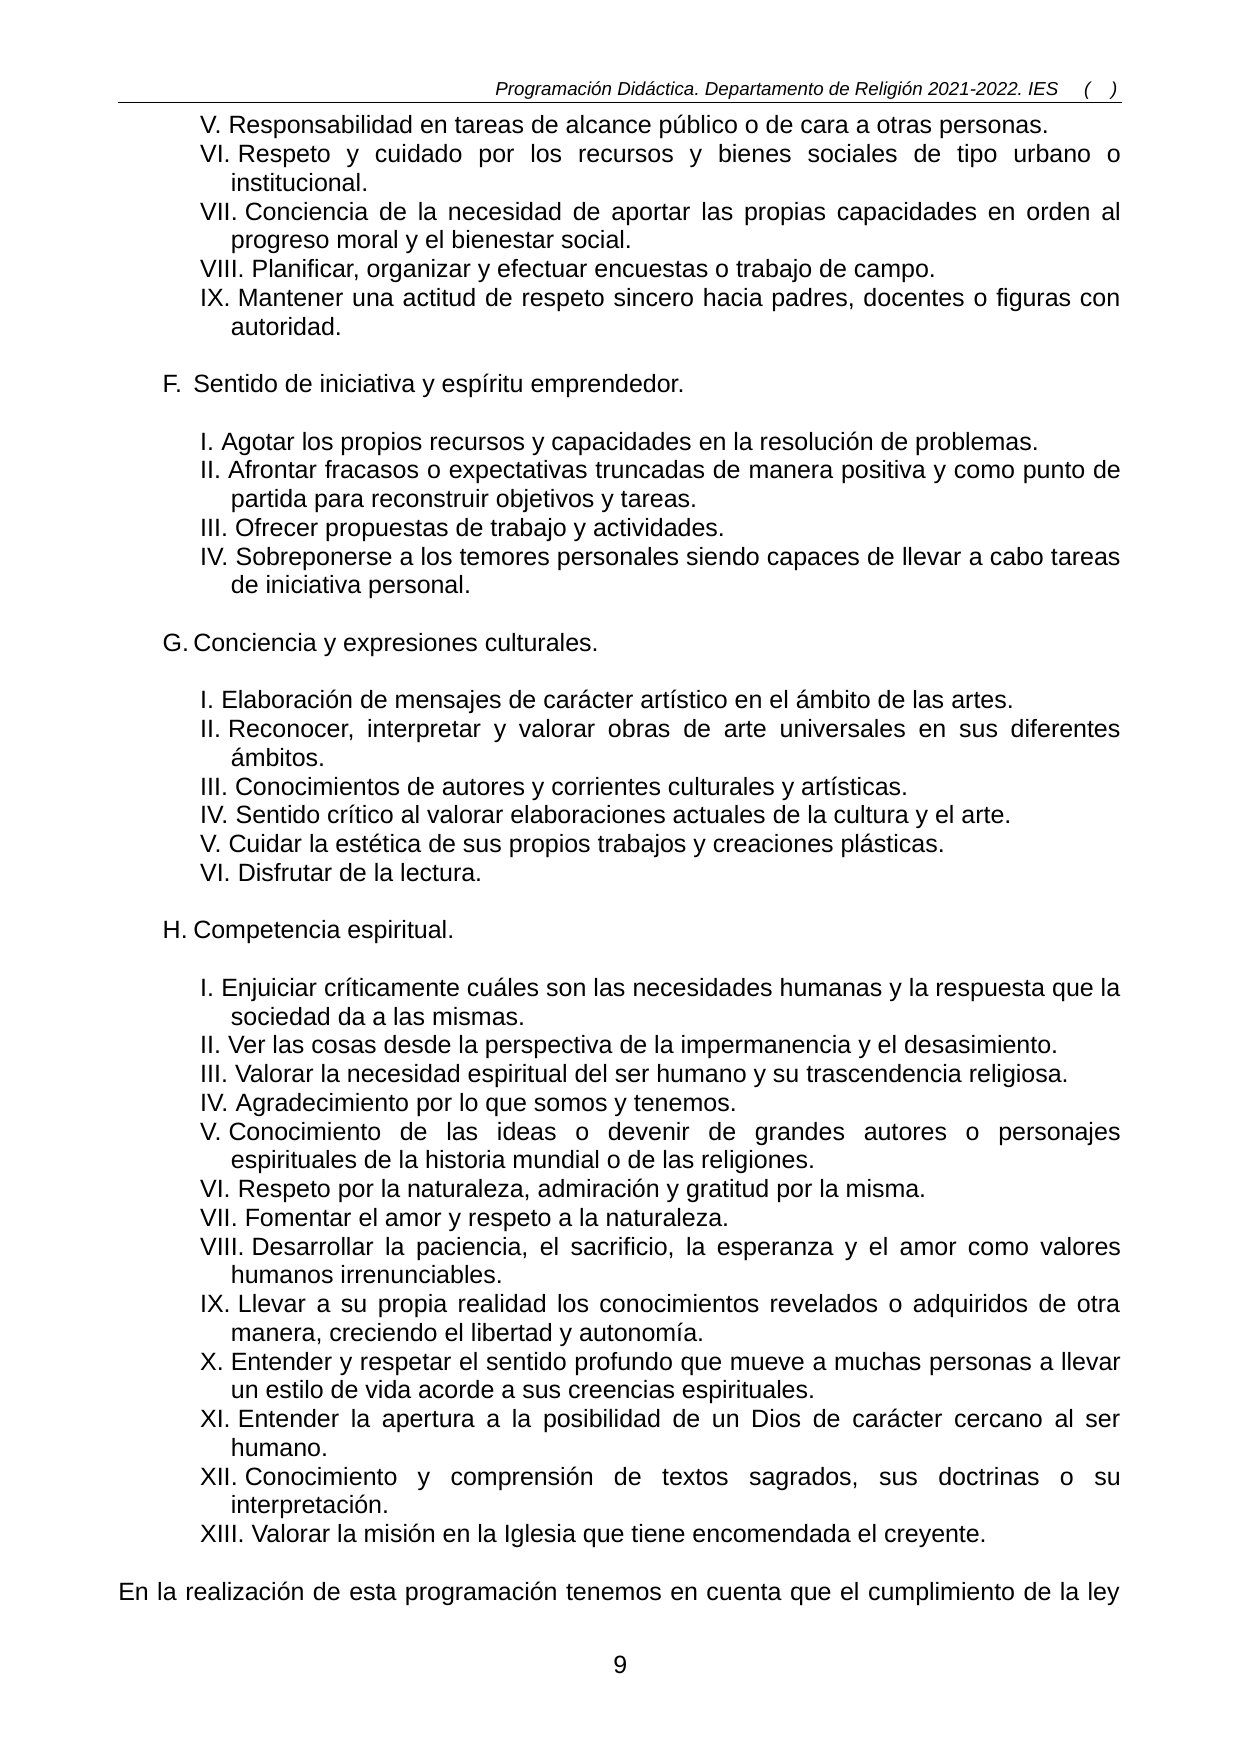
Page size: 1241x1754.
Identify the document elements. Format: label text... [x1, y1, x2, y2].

list Enjuiciar críticamente cuáles son las necesidades humanas y la respuesta que la sociedad da a las mismas. [193, 973, 1122, 1030]
list Conocimiento y comprensión de textos sagrados, sus doctrinas o su interpretación. [193, 1462, 1122, 1519]
list Reconocer, interpretar y valorar obras de arte universales en sus diferentes ámbitos. [193, 714, 1122, 772]
list Conocimiento de las ideas o devenir de grandes autores o personajes espirituales de la historia mundial o de las religiones. [193, 1117, 1122, 1174]
list Valorar la misión en la Iglesia que tiene encomendada el creyente. [193, 1519, 1122, 1548]
text En la realización de esta programación tenemos en cuenta que el cumplimiento de la ley [118, 1577, 1122, 1605]
list Sentido crítico al valorar elaboraciones actuales de la cultura y el arte. [193, 800, 1122, 829]
list Sentido de iniciativa y espíritu emprendedor. [156, 369, 1122, 398]
list Agradecimiento por lo que somos y tenemos. [193, 1088, 1122, 1117]
list Conciencia de la necesidad de aportar las propias capacidades en orden al progreso moral y el bienestar social. [193, 197, 1122, 254]
list Conciencia y expresiones culturales. [156, 628, 1122, 657]
list Llevar a su propia realidad los conocimientos revelados o adquiridos de otra manera, creciendo el libertad y autonomía. [193, 1289, 1122, 1347]
list Planificar, organizar y efectuar encuestas o trabajo de campo. [193, 254, 1122, 283]
list Ofrecer propuestas de trabajo y actividades. [193, 513, 1122, 542]
list Afrontar fracasos o expectativas truncadas de manera positiva y como punto de partida para reconstruir objetivos y tareas. [193, 455, 1122, 513]
list Ver las cosas desde la perspectiva de la impermanencia y el desasimiento. [193, 1030, 1122, 1059]
list Sobreponerse a los temores personales siendo capaces de llevar a cabo tareas de iniciativa personal. [193, 542, 1122, 599]
list Agotar los propios recursos y capacidades en la resolución de problemas. [193, 427, 1122, 455]
list Fomentar el amor y respeto a la naturaleza. [193, 1203, 1122, 1232]
list Conocimientos de autores y corrientes culturales y artísticas. [193, 772, 1122, 800]
list Valorar la necesidad espiritual del ser humano y su trascendencia religiosa. [193, 1059, 1122, 1088]
list Disfrutar de la lectura. [193, 858, 1122, 887]
list Entender y respetar el sentido profundo que mueve a muchas personas a llevar un estilo de vida acorde a sus creencias espirituales. [193, 1347, 1122, 1404]
list Cuidar la estética de sus propios trabajos y creaciones plásticas. [193, 829, 1122, 858]
list Responsabilidad en tareas de alcance público o de cara a otras personas. [193, 110, 1122, 139]
list Competencia espiritual. [156, 915, 1122, 944]
list Mantener una actitud de respeto sincero hacia padres, docentes o figuras con autoridad. [193, 283, 1122, 340]
list Elaboración de mensajes de carácter artístico en el ámbito de las artes. [193, 685, 1122, 714]
list Entender la apertura a la posibilidad de un Dios de carácter cercano al ser humano. [193, 1404, 1122, 1462]
list Respeto por la naturaleza, admiración y gratitud por la misma. [193, 1174, 1122, 1203]
list Respeto y cuidado por los recursos y bienes sociales de tipo urbano o institucional. [193, 139, 1122, 197]
list Desarrollar la paciencia, el sacrificio, la esperanza y el amor como valores humanos irrenunciables. [193, 1232, 1122, 1289]
